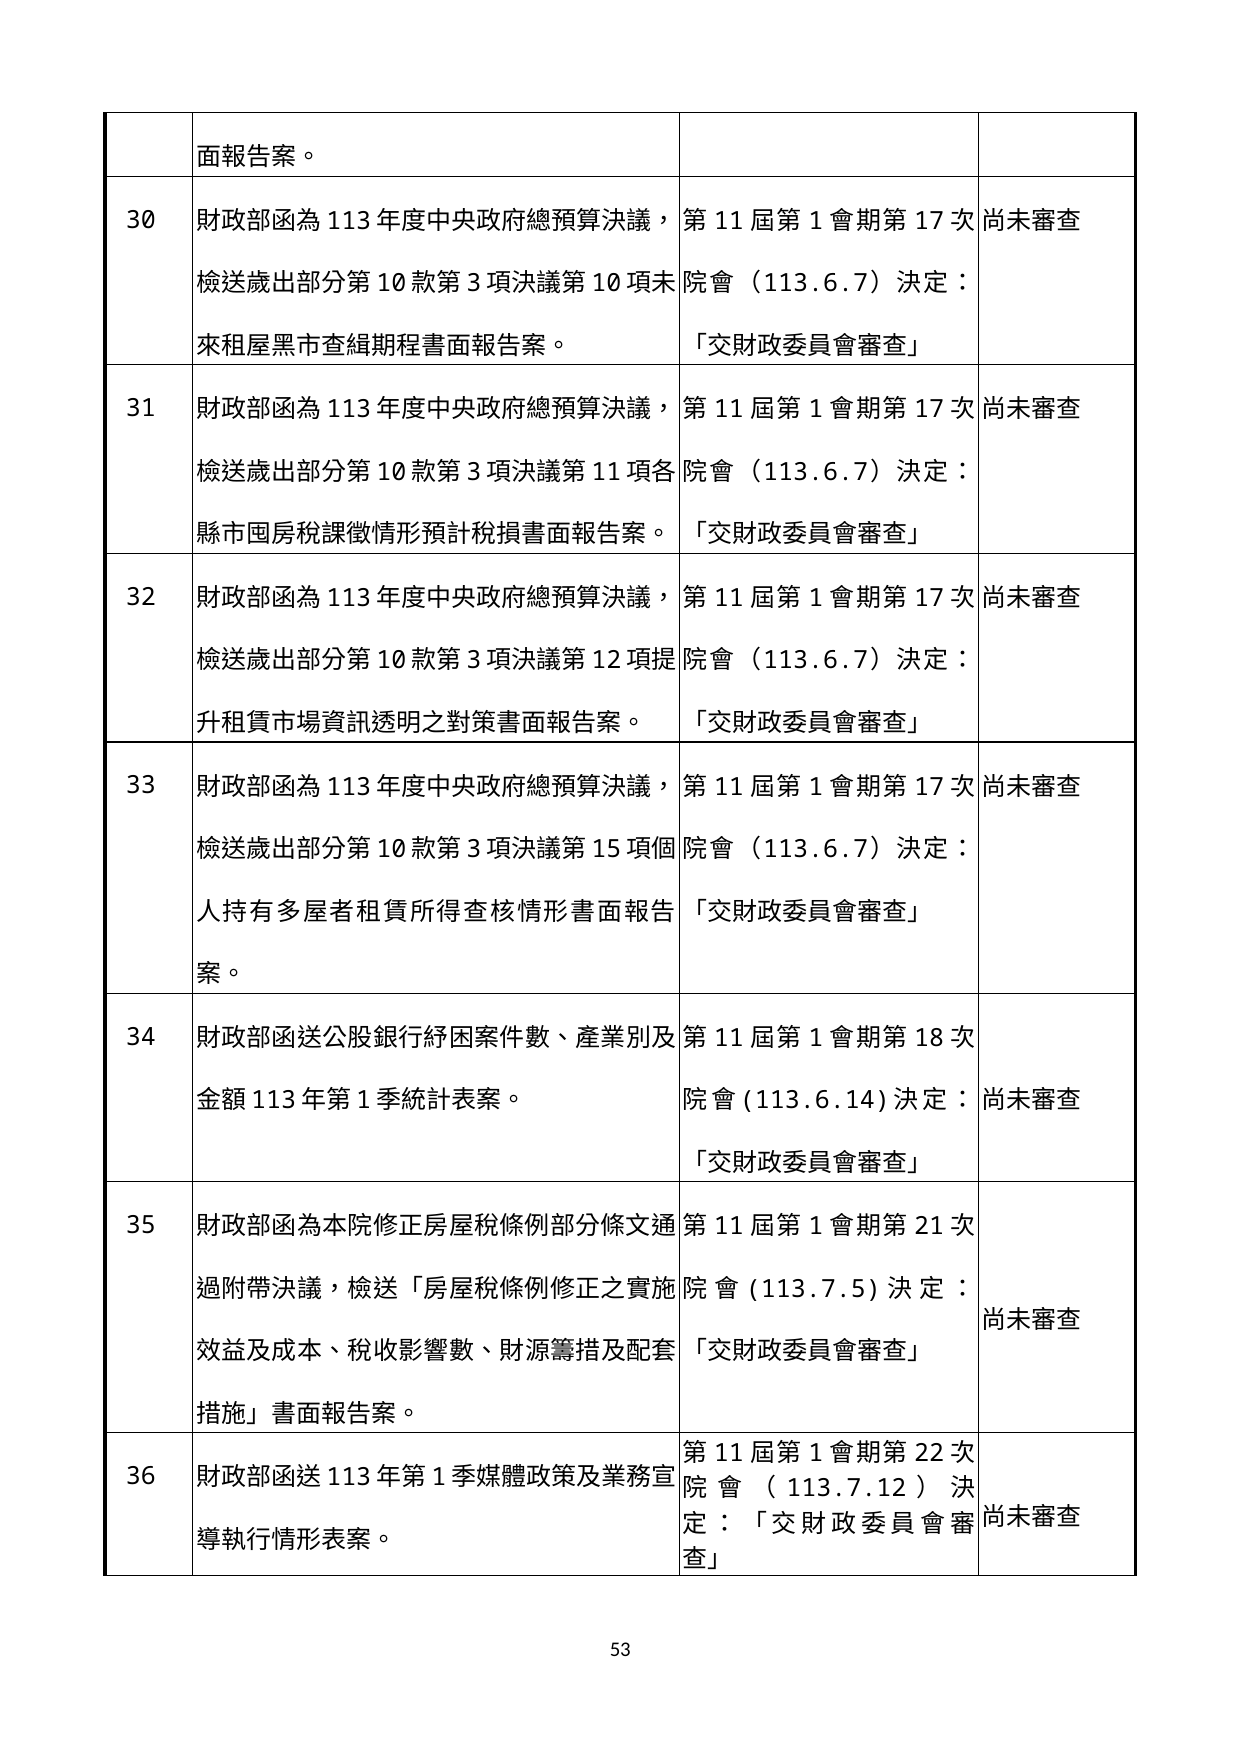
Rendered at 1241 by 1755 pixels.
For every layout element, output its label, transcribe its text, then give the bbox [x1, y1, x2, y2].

table_cell 尚未審查 [979, 177, 1134, 364]
table_cell [107, 1182, 192, 1432]
table_cell 面報告案。 [193, 113, 679, 176]
table_cell 第11屆第1會期第18次院會(113.6.14)決定：「交財政委員會審查」 [680, 994, 978, 1181]
table_cell [107, 743, 192, 992]
table_cell [979, 113, 1134, 176]
table_cell [107, 177, 192, 364]
table_cell [107, 994, 192, 1181]
table_cell [107, 365, 192, 553]
table_cell 財政部函送公股銀行紓困案件數、產業別及金額113年第1季統計表案。 [193, 994, 679, 1181]
table_cell [107, 113, 192, 176]
table_cell 第11屆第1會期第22次院會（113.7.12）決定：「交財政委員會審查」 [680, 1433, 978, 1575]
table_cell 財政部函為113年度中央政府總預算決議，檢送歲出部分第10款第3項決議第10項未來租屋黑市查緝期程書面報告案。 [193, 177, 679, 364]
table_cell 財政部函為113年度中央政府總預算決議，檢送歲出部分第10款第3項決議第15項個人持有多屋者租賃所得查核情形書面報告案。 [193, 743, 679, 992]
table_cell 第11屆第1會期第17次院會（113.6.7）決定：「交財政委員會審查」 [680, 554, 978, 741]
table_cell 第11屆第1會期第17次院會（113.6.7）決定：「交財政委員會審查」 [680, 177, 978, 364]
table_cell 第11屆第1會期第21次院會(113.7.5)決定：「交財政委員會審查」 [680, 1182, 978, 1432]
table_cell 財政部函為113年度中央政府總預算決議，檢送歲出部分第10款第3項決議第12項提升租賃市場資訊透明之對策書面報告案。 [193, 554, 679, 741]
table_cell 尚未審查 [979, 743, 1134, 992]
table_cell 尚未審查 [979, 1182, 1134, 1432]
table_cell 財政部函為113年度中央政府總預算決議，檢送歲出部分第10款第3項決議第11項各縣市囤房稅課徵情形預計稅損書面報告案。 [193, 365, 679, 553]
table_cell 尚未審查 [979, 365, 1134, 553]
table_cell 尚未審查 [979, 994, 1134, 1181]
table_cell 財政部函為本院修正房屋稅條例部分條文通過附帶決議，檢送「房屋稅條例修正之實施效益及成本、稅收影響數、財源籌措及配套措施」書面報告案。 [193, 1182, 679, 1432]
table_cell 財政部函送113年第1季媒體政策及業務宣導執行情形表案。 [193, 1433, 679, 1575]
table_cell 第11屆第1會期第17次院會（113.6.7）決定：「交財政委員會審查」 [680, 365, 978, 553]
table_cell [680, 113, 978, 176]
table_cell 尚未審查 [979, 554, 1134, 741]
table_cell [107, 1433, 192, 1575]
table_cell 尚未審查 [979, 1433, 1134, 1575]
table_cell [107, 554, 192, 741]
table_cell 第11屆第1會期第17次院會（113.6.7）決定：「交財政委員會審查」 [680, 743, 978, 992]
